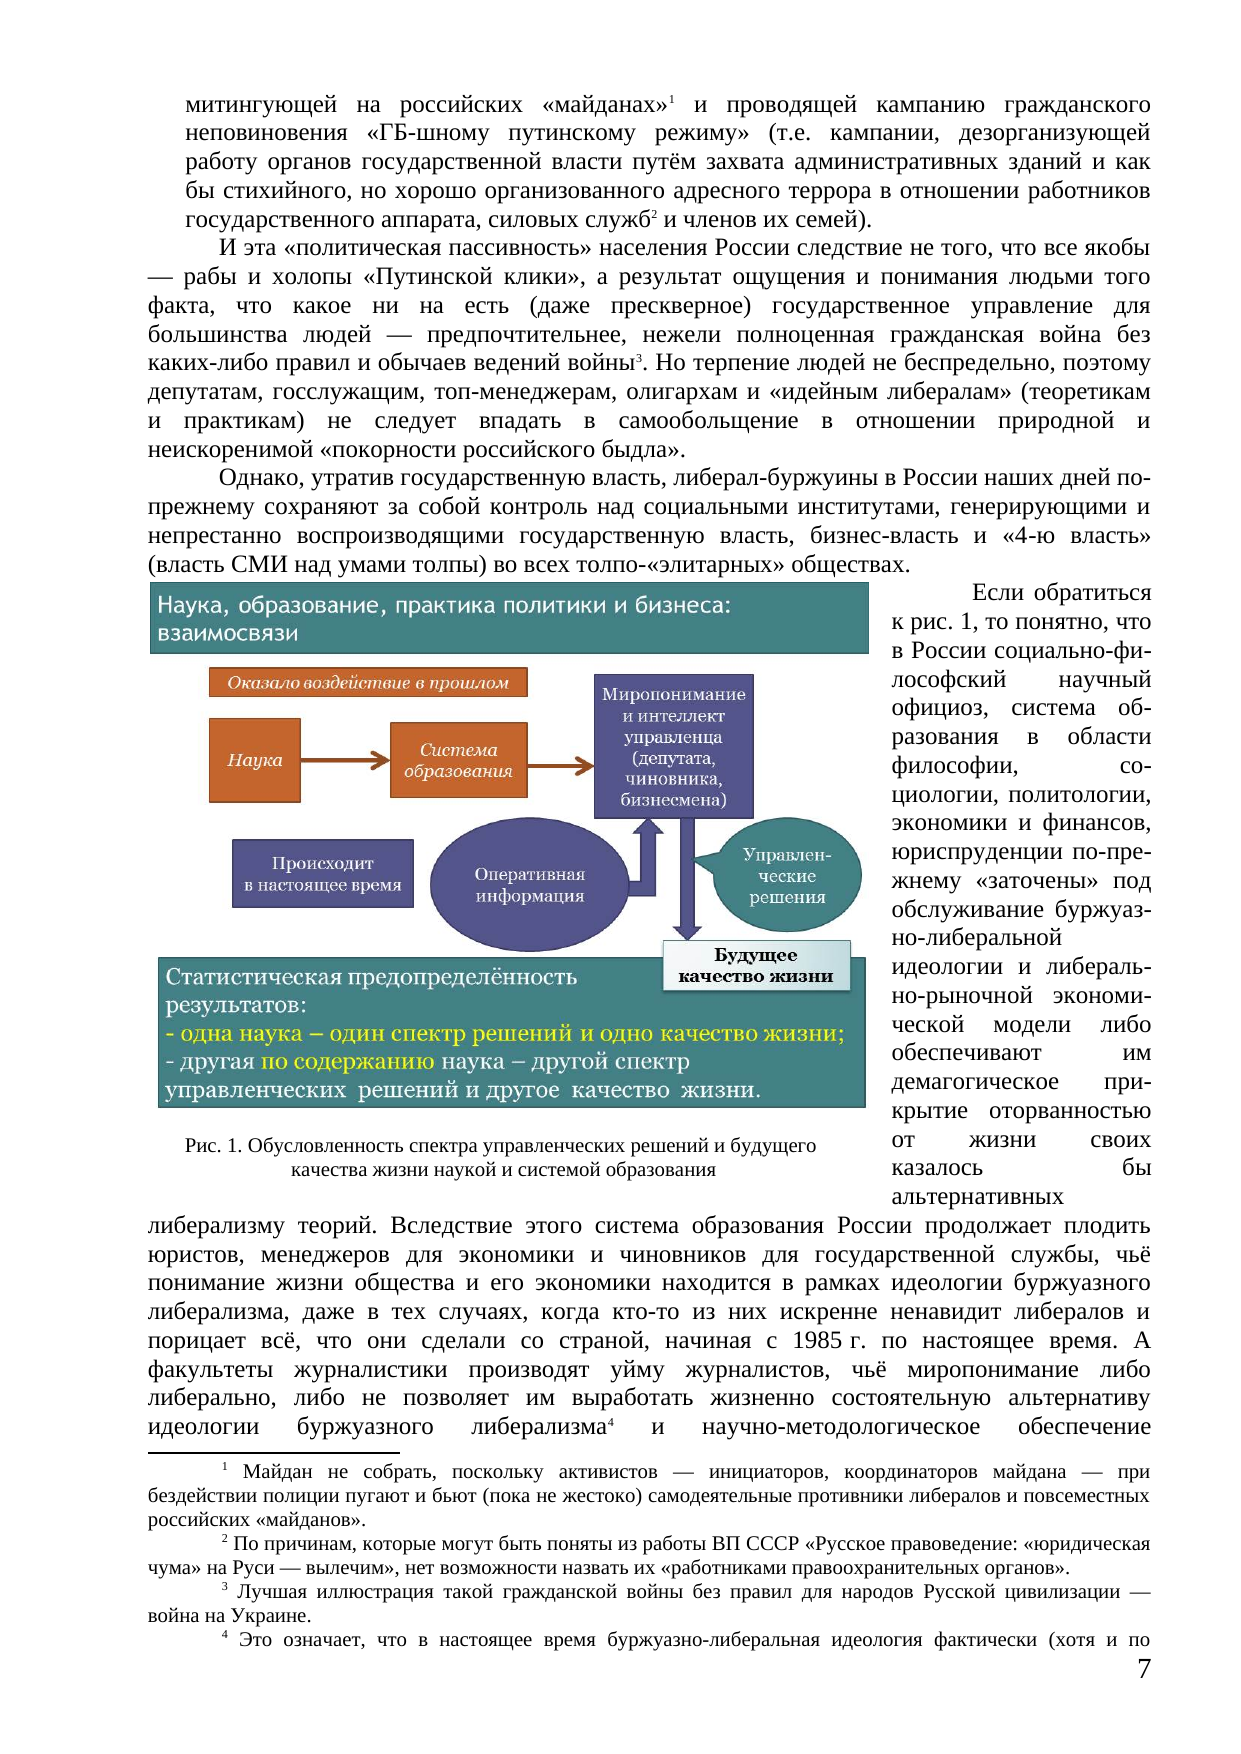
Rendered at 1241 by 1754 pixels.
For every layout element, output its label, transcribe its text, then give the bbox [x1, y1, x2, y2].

list По причинам, которые могут быть поняты из работы ВП СССР «Русское правоведение: «юридическая чума» на Руси — вылечим», нет возможности назвать их «работниками правоохранительных органов». [148, 1531, 1152, 1579]
list Майдан не собрать, поскольку активистов — инициаторов, координаторов майдана — при бездействии полиции пугают и бьют (пока не жестоко) самодеятельные противники либералов и повсеместных российских «майданов». [148, 1459, 1152, 1531]
list митингующей на российских «майданах» и проводящей кампанию гражданского неповиновения «ГБ-шному путинскому режиму» (т.е. кампании, дезорганизующей работу органов государственной власти путём захвата административных зданий и как бы стихийного, но хорошо организованного адресного террора в отношении работников государственного аппарата, силовых служб и членов их семей). [148, 89, 1152, 232]
text Лучшая иллюстрация такой гражданской войны без правил для народов Русской цивилизации — война на Украине. [148, 1579, 1152, 1627]
picture [150, 582, 869, 1109]
text Если обратиться к рис. 1, то понятно, что в России социально-фи­лософский научный официоз, система об­разования в области философии, со­циологии, политологии, экономики и финансов, юриспруденции по-пре­жнему «заточены» под обслуживание буржуаз­но-либеральной идеологии и либераль­но-рыночной экономи­ческой модели либо обеспечивают им демагогическое при­крытие оторванностью от жизни своих казалось бы альтернативных либерализму теорий. Вследствие этого система образования России продолжает плодить юристов, менеджеров для экономики и чиновников для государственной службы, чьё понимание жизни общества и его экономики находится в рамках идеологии буржуазного либерализма, даже в тех случаях, когда кто-то из них искренне ненавидит либералов и порицает всё, что они сделали со страной, начиная с 1985 г. по настоящее время. А факультеты журналистики производят уйму журналистов, чьё миропонимание либо либерально, либо не позволяет им выработать жизненно состоятельную альтернативу идеологии буржуазного либерализма и научно-методологическое обеспечение государственного управления в соответствии с альтернативной идеологией. То же касается и подготовки вузами России представителей режиссёрского и сценаристского сообщества. [148, 577, 1152, 1440]
text Это означает, что в настоящее время буржуазно-либеральная идеология фактически (хотя и по [148, 1627, 1152, 1651]
text И эта «политическая пассивность» населения России следствие не того, что все якобы — рабы и холопы «Путинской клики», а результат ощущения и понимания людьми того факта, что какое ни на есть (даже прескверное) государственное управление для большинства людей — предпочтительнее, нежели полноценная гражданская война без каких-либо правил и обычаев ведений войны. Но терпение людей не беспредельно, поэтому депутатам, госслужащим, топ-менеджерам, олигархам и «идейным либералам» (теоретикам и практикам) не следует впадать в самообольщение в отношении природной и неискоренимой «покорности российского быдла». [148, 232, 1152, 462]
text Однако, утратив государственную власть, либерал-буржуины в России наших дней по-прежнему сохраняют за собой контроль над социальными институтами, генерирующими и непрестанно воспроизводящими государственную власть, бизнес-власть и «4‑ю власть» (власть СМИ над умами толпы) во всех толпо-«элитарных» обществах. [148, 462, 1152, 577]
